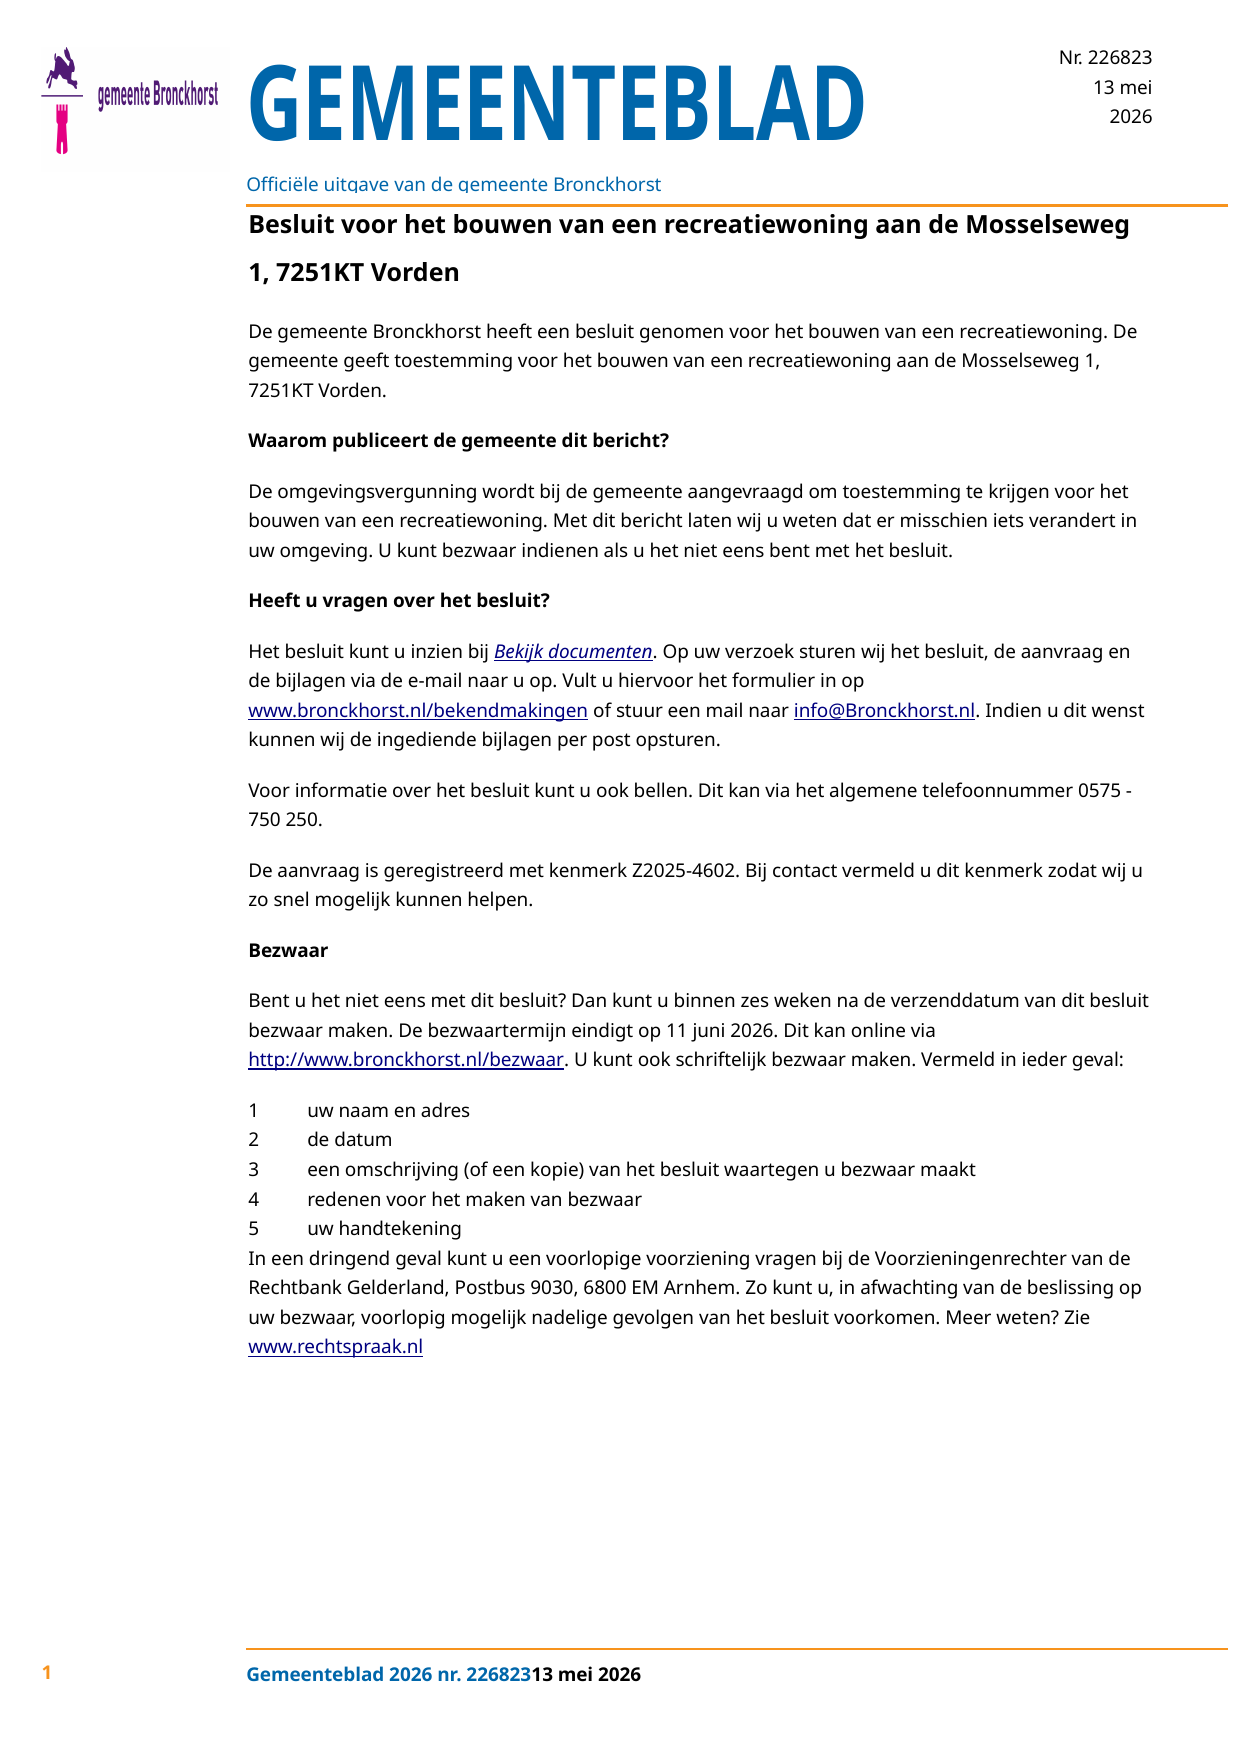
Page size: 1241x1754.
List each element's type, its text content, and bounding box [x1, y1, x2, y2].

text In een dringend geval kunt u een voorlopige voorziening vragen bij de Voorzieningenrechter van de Rechtbank Gelderland, Postbus 9030, 6800 EM Arnhem. Zo kunt u, in afwachting van de beslissing op uw bezwaar, voorlopig mogelijk nadelige gevolgen van het besluit voorkomen. Meer weten? Zie www.rechtspraak.nl [248, 1245, 1152, 1359]
text Heeft u vragen over het besluit? [248, 587, 1152, 613]
picture [41, 47, 231, 172]
text Bent u het niet eens met dit besluit? Dan kunt u binnen zes weken na de verzenddatum van dit besluit bezwaar maken. De bezwaartermijn eindigt op 11 juni 2026. Dit kan online via http://www.bronckhorst.nl/bezwaar. U kunt ook schriftelijk bezwaar maken. Vermeld in ieder geval: [248, 987, 1152, 1072]
list uw handtekening [248, 1215, 1152, 1241]
list redenen voor het maken van bezwaar [248, 1186, 1152, 1212]
text Bezwaar [248, 937, 1152, 963]
list de datum [248, 1127, 1152, 1152]
text De aanvraag is geregistreerd met kenmerk Z2025-4602. Bij contact vermeld u dit kenmerk zodat wij u zo snel mogelijk kunnen helpen. [248, 857, 1152, 912]
text Waarom publiceert de gemeente dit bericht? [248, 427, 1152, 453]
text De omgevingsvergunning wordt bij de gemeente aangevraagd om toestemming te krijgen voor het bouwen van een recreatiewoning. Met dit bericht laten wij u weten dat er misschien iets verandert in uw omgeving. U kunt bezwaar indienen als u het niet eens bent met het besluit. [248, 478, 1152, 563]
list een omschrijving (of een kopie) van het besluit waartegen u bezwaar maakt [248, 1156, 1152, 1182]
text Voor informatie over het besluit kunt u ook bellen. Dit kan via het algemene telefoonnummer 0575 - 750 250. [248, 777, 1152, 832]
list uw naam en adres [248, 1097, 1152, 1123]
text De gemeente Bronckhorst heeft een besluit genomen voor het bouwen van een recreatiewoning. De gemeente geeft toestemming voor het bouwen van een recreatiewoning aan de Mosselseweg 1, 7251KT Vorden. [248, 318, 1152, 403]
text Het besluit kunt u inzien bij Bekijk documenten. Op uw verzoek sturen wij het besluit, de aanvraag en de bijlagen via de e-mail naar u op. Vult u hiervoor het formulier in op www.bronckhorst.nl/bekendmakingen of stuur een mail naar info@Bronckhorst.nl. Indien u dit wenst kunnen wij de ingediende bijlagen per post opsturen. [248, 638, 1152, 752]
text Besluit voor het bouwen van een recreatiewoning aan de Mosselseweg 1, 7251KT Vorden [248, 207, 1152, 288]
